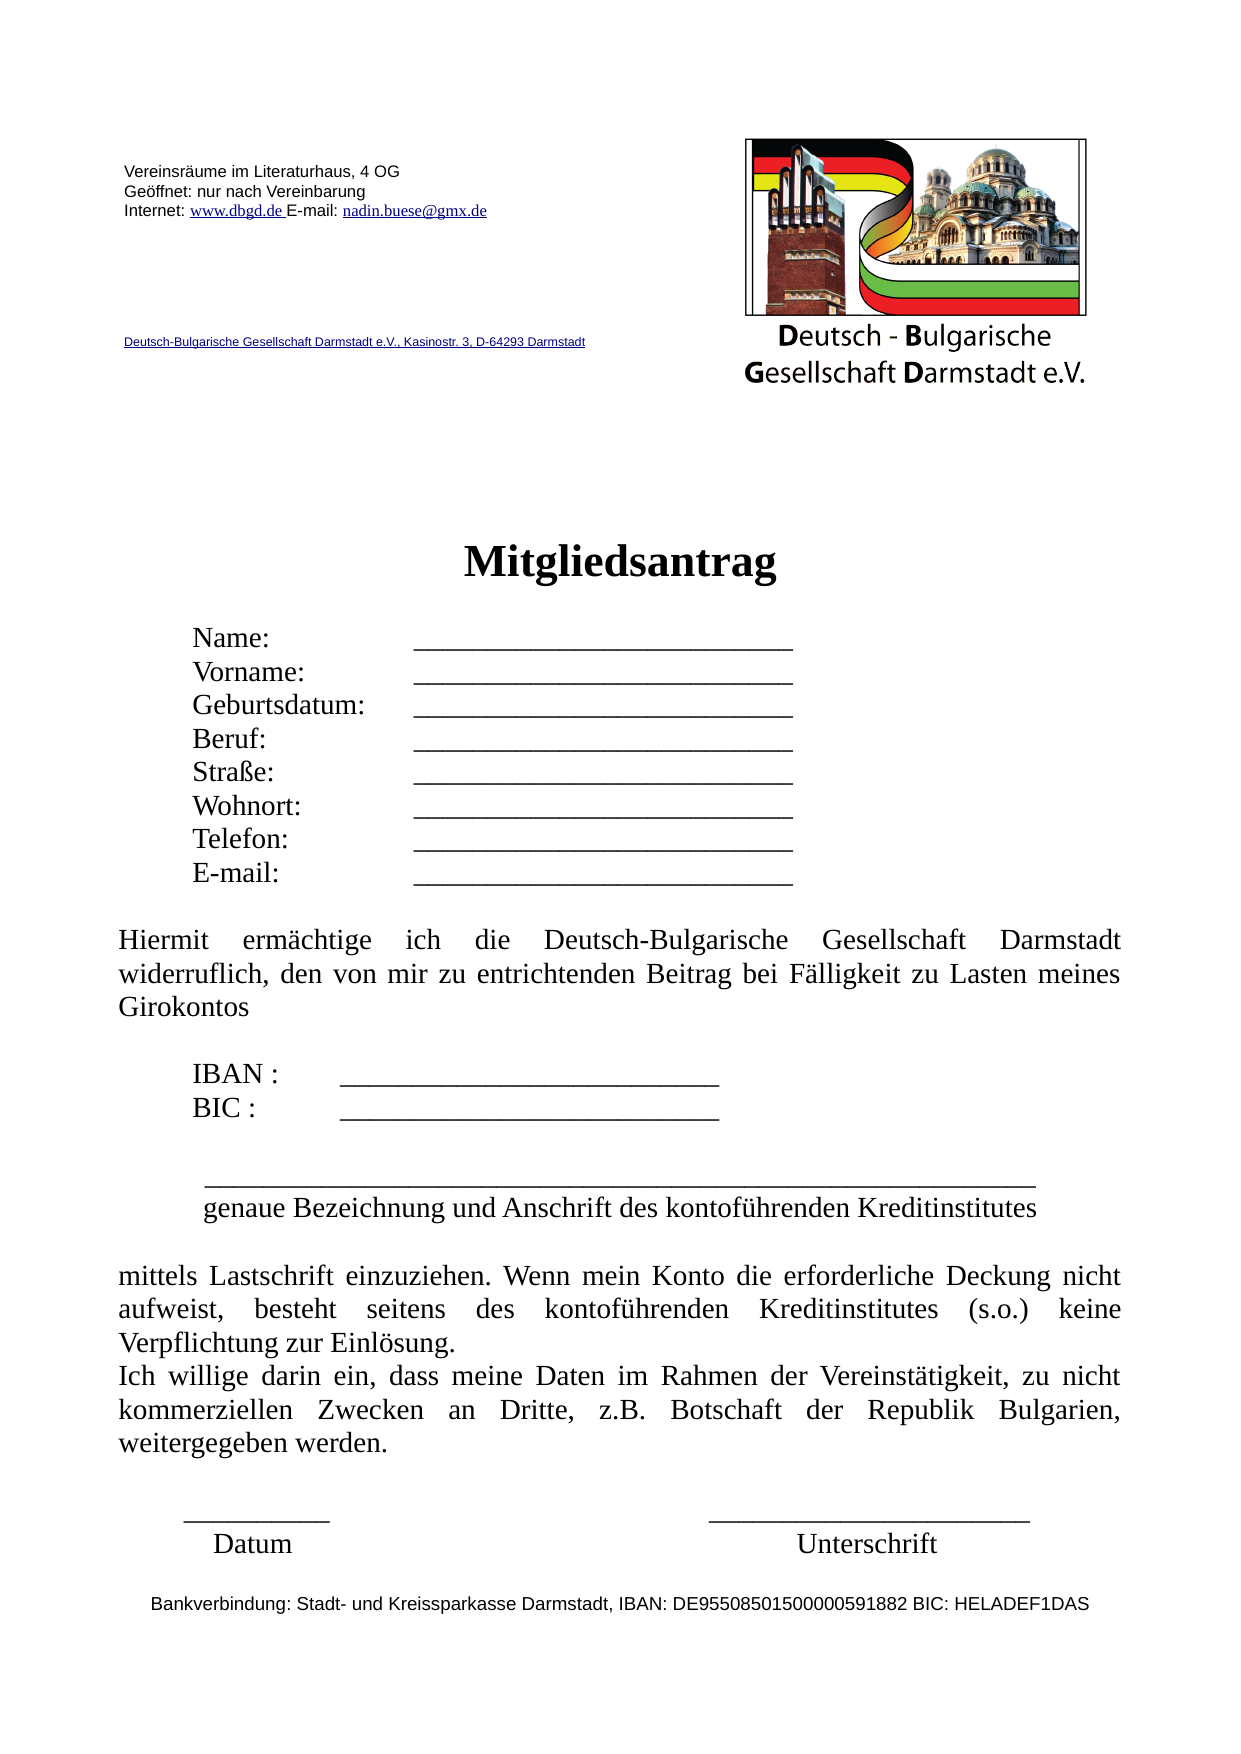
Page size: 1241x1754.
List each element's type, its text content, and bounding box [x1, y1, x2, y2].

table_header Vereinsräume im Literaturhaus, 4 OG Geöffnet: nur nach Vereinbarung Internet: www.dbgd.de E-mail: nadin.buese@gmx.de Deutsch-Bulgarische Gesellschaft Darmstadt e.V., Kasinostr. 3, D-64293 Darmstadt [118, 118, 618, 491]
text Straße: __________________________ [118, 754, 1122, 788]
text Beruf: __________________________ [118, 721, 1122, 754]
table_header [618, 118, 1122, 491]
text Telefon: __________________________ [118, 822, 1122, 855]
text _________________________________________________________ [118, 1157, 1122, 1191]
text Name: __________________________ [118, 620, 1122, 654]
picture [744, 132, 1100, 390]
text mittels Lastschrift einzuziehen. Wenn mein Konto die erforderliche Deckung nicht aufweist, besteht seitens des kontoführenden Kreditinstitutes (s.o.) keine Verpflichtung zur Einlösung. [118, 1258, 1122, 1358]
text Ich willige darin ein, dass meine Daten im Rahmen der Vereinstätigkeit, zu nicht kommerziellen Zwecken an Dritte, z.B. Botschaft der Republik Bulgarien, weitergegeben werden. [118, 1358, 1122, 1459]
text Geburtsdatum: __________________________ [118, 687, 1122, 721]
text IBAN : __________________________ BIC : __________________________ [118, 1056, 1122, 1123]
text Wohnort: __________________________ [118, 788, 1122, 822]
text Bankverbindung: Stadt- und Kreissparkasse Darmstadt, IBAN: DE95508501500000591882 BIC: HELADEF1DAS [118, 1593, 1122, 1614]
text E-mail: __________________________ [118, 855, 1122, 889]
text __________ ______________________ [118, 1492, 1122, 1526]
text Datum Unterschrift [118, 1526, 1122, 1559]
text Hiermit ermächtige ich die Deutsch-Bulgarische Gesellschaft Darmstadt widerruflich, den von mir zu entrichtenden Beitrag bei Fälligkeit zu Lasten meines Girokontos [118, 922, 1122, 1023]
text genaue Bezeichnung und Anschrift des kontoführenden Kreditinstitutes [118, 1191, 1122, 1224]
text Mitgliedsantrag [118, 534, 1122, 587]
text Vorname: __________________________ [118, 654, 1122, 687]
